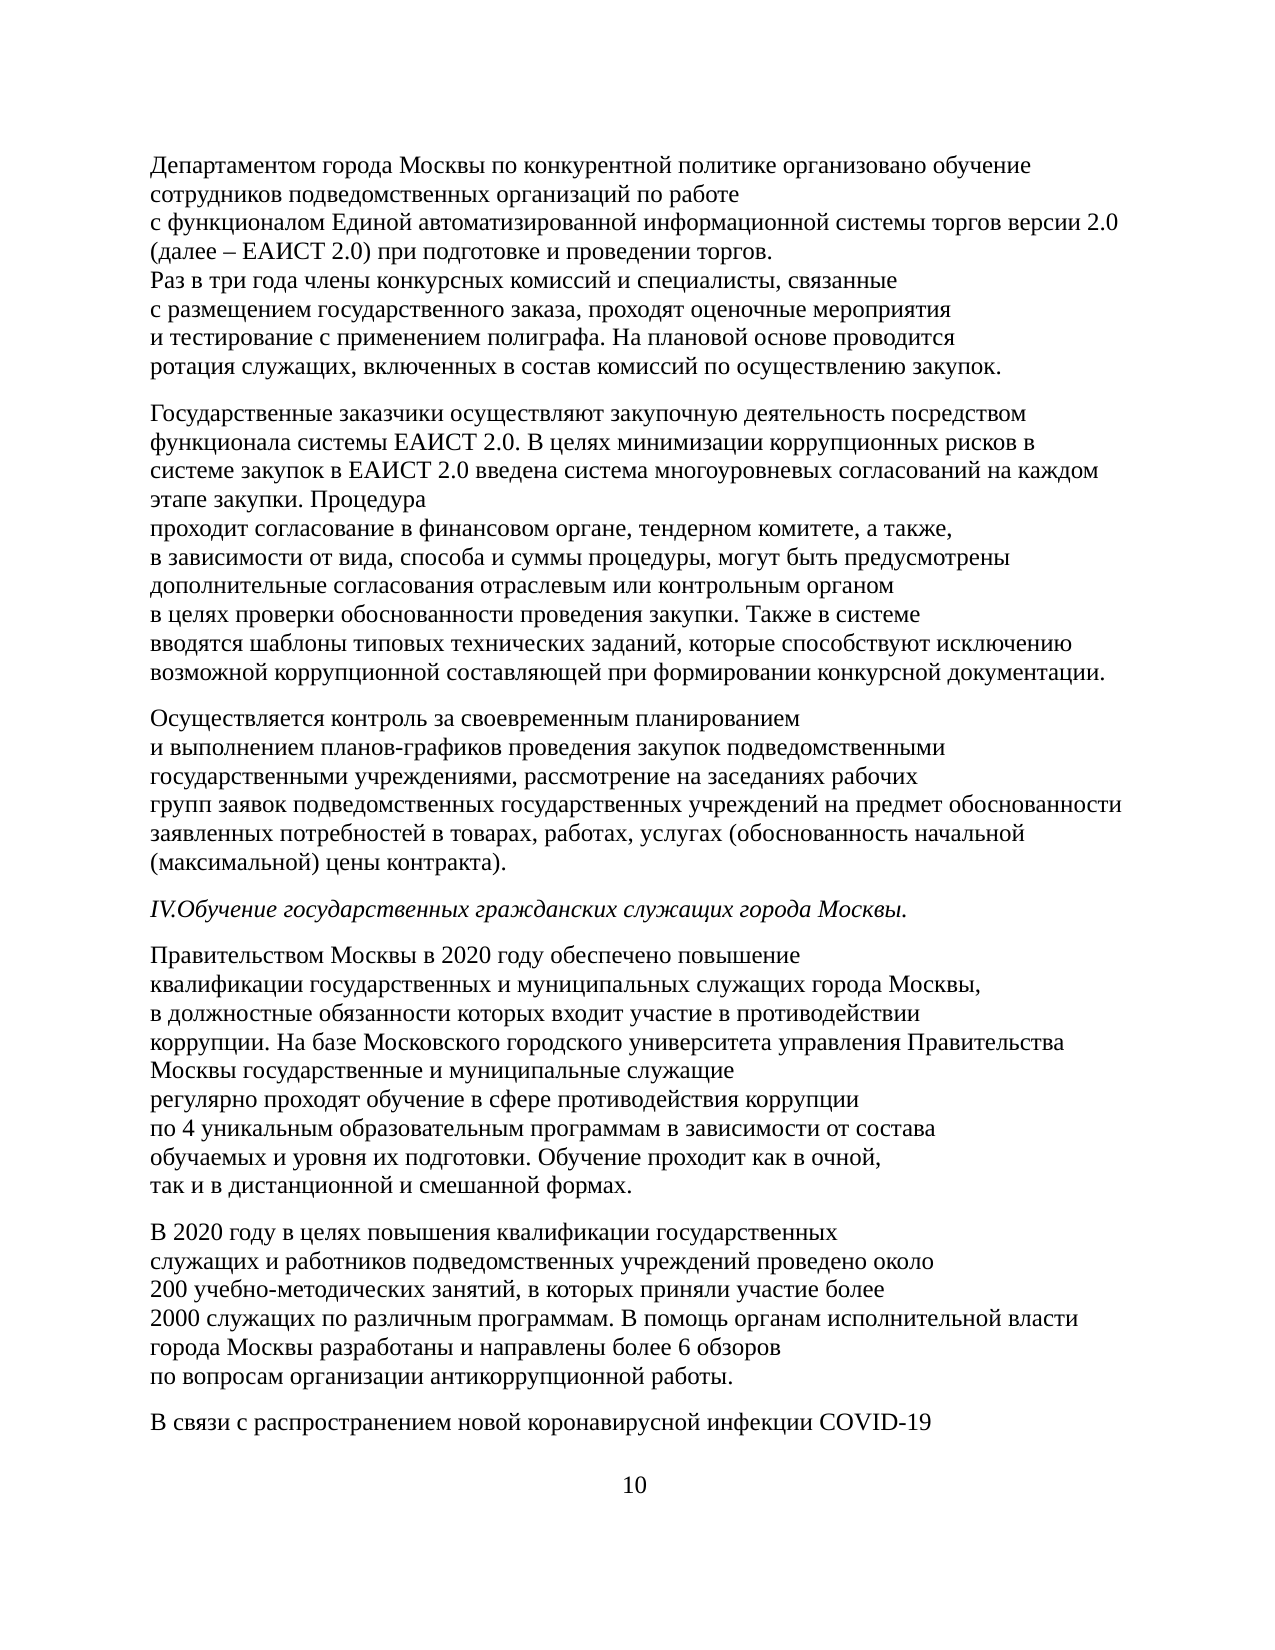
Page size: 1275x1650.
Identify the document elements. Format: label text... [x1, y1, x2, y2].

text Департаментом города Москвы по конкурентной политике организовано обучение сотрудников подведомственных организаций по работе с функционалом Единой автоматизированной информационной системы торгов версии 2.0 (далее – ЕАИСТ 2.0) при подготовке и проведении торгов. Раз в три года члены конкурсных комиссий и специалисты, связанные с размещением государственного заказа, проходят оценочные мероприятия и тестирование с применением полиграфа. На плановой основе проводится ротация служащих, включенных в состав комиссий по осуществлению закупок. [150, 150, 1125, 380]
text В связи с распространением новой коронавирусной инфекции COVID-19 [150, 1407, 1125, 1436]
text Правительством Москвы в 2020 году обеспечено повышение квалификации государственных и муниципальных служащих города Москвы, в должностные обязанности которых входит участие в противодействии коррупции. На базе Московского городского университета управления Правительства Москвы государственные и муниципальные служащие регулярно проходят обучение в сфере противодействия коррупции по 4 уникальным образовательным программам в зависимости от состава обучаемых и уровня их подготовки. Обучение проходит как в очной, так и в дистанционной и смешанной формах. [150, 940, 1125, 1199]
text Осуществляется контроль за своевременным планированием и выполнением планов-графиков проведения закупок подведомственными государственными учреждениями, рассмотрение на заседаниях рабочих групп заявок подведомственных государственных учреждений на предмет обоснованности заявленных потребностей в товарах, работах, услугах (обоснованность начальной (максимальной) цены контракта). [150, 703, 1125, 876]
text В 2020 году в целях повышения квалификации государственных служащих и работников подведомственных учреждений проведено около 200 учебно-методических занятий, в которых приняли участие более 2000 служащих по различным программам. В помощь органам исполнительной власти города Москвы разработаны и направлены более 6 обзоров по вопросам организации антикоррупционной работы. [150, 1217, 1125, 1389]
text IV.Обучение государственных гражданских служащих города Москвы. [150, 894, 1125, 922]
text Государственные заказчики осуществляют закупочную деятельность посредством функционала системы ЕАИСТ 2.0. В целях минимизации коррупционных рисков в системе закупок в ЕАИСТ 2.0 введена система многоуровневых согласований на каждом этапе закупки. Процедура проходит согласование в финансовом органе, тендерном комитете, а также, в зависимости от вида, способа и суммы процедуры, могут быть предусмотрены дополнительные согласования отраслевым или контрольным органом в целях проверки обоснованности проведения закупки. Также в системе вводятся шаблоны типовых технических заданий, которые способствуют исключению возможной коррупционной составляющей при формировании конкурсной документации. [150, 398, 1125, 685]
